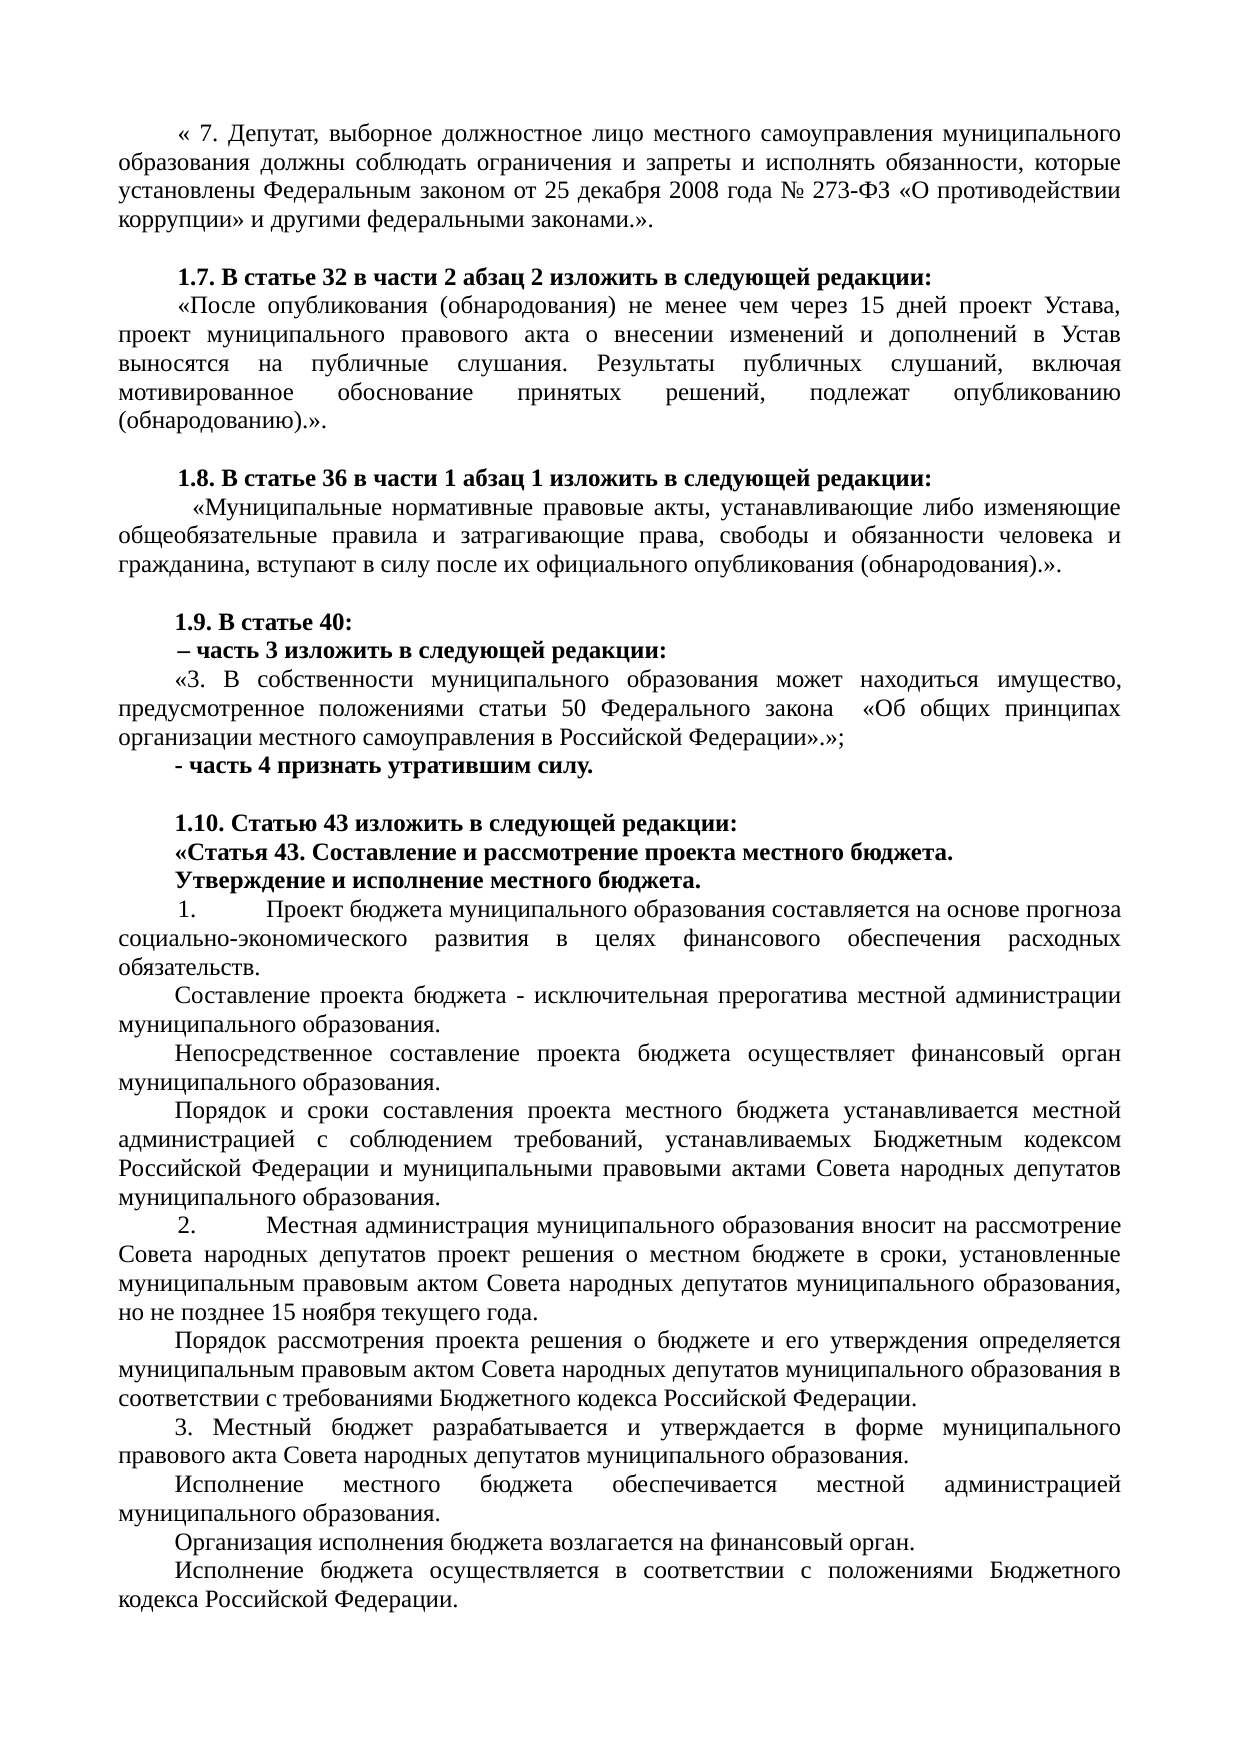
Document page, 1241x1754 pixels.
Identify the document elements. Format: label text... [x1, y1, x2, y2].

text «Статья 43. Составление и рассмотрение проекта местного бюджета. [118, 837, 1122, 866]
text – часть 3 изложить в следующей редакции: [177, 636, 1122, 664]
text Непосредственное составление проекта бюджета осуществляет финансовый орган муниципального образования. [118, 1038, 1122, 1096]
list Местная администрация муниципального образования вносит на рассмотрение Совета народных депутатов проект решения о местном бюджете в сроки, установленные муниципальным правовым актом Совета народных депутатов муниципального образования, но не позднее 15 ноября текущего года. [118, 1211, 1122, 1326]
text Исполнение бюджета осуществляется в соответствии с положениями Бюджетного кодекса Российской Федерации. [118, 1556, 1122, 1613]
text 1.10. Статью 43 изложить в следующей редакции: [118, 808, 1122, 837]
text - часть 4 признать утратившим силу. [118, 751, 1122, 779]
text Порядок рассмотрения проекта решения о бюджете и его утверждения определяется муниципальным правовым актом Совета народных депутатов муниципального образования в соответствии с требованиями Бюджетного кодекса Российской Федерации. [118, 1326, 1122, 1412]
text 3. Местный бюджет разрабатывается и утверждается в форме муниципального правового акта Совета народных депутатов муниципального образования. [118, 1412, 1122, 1469]
text «3. В собственности муниципального образования может находиться имущество, предусмотренное положениями статьи 50 Федерального закона «Об общих принципах организации местного самоуправления в Российской Федерации».»; [118, 664, 1122, 751]
text Составление проекта бюджета - исключительная прерогатива местной администрации муниципального образования. [118, 981, 1122, 1038]
text 1.8. В статье 36 в части 1 абзац 1 изложить в следующей редакции: [118, 463, 1122, 492]
text Порядок и сроки составления проекта местного бюджета устанавливается местной администрацией с соблюдением требований, устанавливаемых Бюджетным кодексом Российской Федерации и муниципальными правовыми актами Совета народных депутатов муниципального образования. [118, 1096, 1122, 1211]
text Исполнение местного бюджета обеспечивается местной администрацией муниципального образования. [118, 1469, 1122, 1527]
text Утверждение и исполнение местного бюджета. [118, 866, 1122, 894]
text «Муниципальные нормативные правовые акты, устанавливающие либо изменяющие общеобязательные правила и затрагивающие права, свободы и обязанности человека и гражданина, вступают в силу после их официального опубликования (обнародования).». [118, 492, 1122, 578]
text 1.9. В статье 40: [174, 607, 1122, 636]
text « 7. Депутат, выборное должностное лицо местного самоуправления муниципального образования должны соблюдать ограничения и запреты и исполнять обязанности, которые установлены Федеральным законом от 25 декабря 2008 года № 273-ФЗ «О противодействии коррупции» и другими федеральными законами.». [118, 118, 1122, 233]
text 1.7. В статье 32 в части 2 абзац 2 изложить в следующей редакции: [118, 262, 1122, 291]
text «После опубликования (обнародования) не менее чем через 15 дней проект Устава, проект муниципального правового акта о внесении изменений и дополнений в Устав выносятся на публичные слушания. Результаты публичных слушаний, включая мотивированное обоснование принятых решений, подлежат опубликованию (обнародованию).». [118, 291, 1122, 434]
text Организация исполнения бюджета возлагается на финансовый орган. [118, 1527, 1122, 1556]
list Проект бюджета муниципального образования составляется на основе прогноза социально-экономического развития в целях финансового обеспечения расходных обязательств. [118, 894, 1122, 981]
